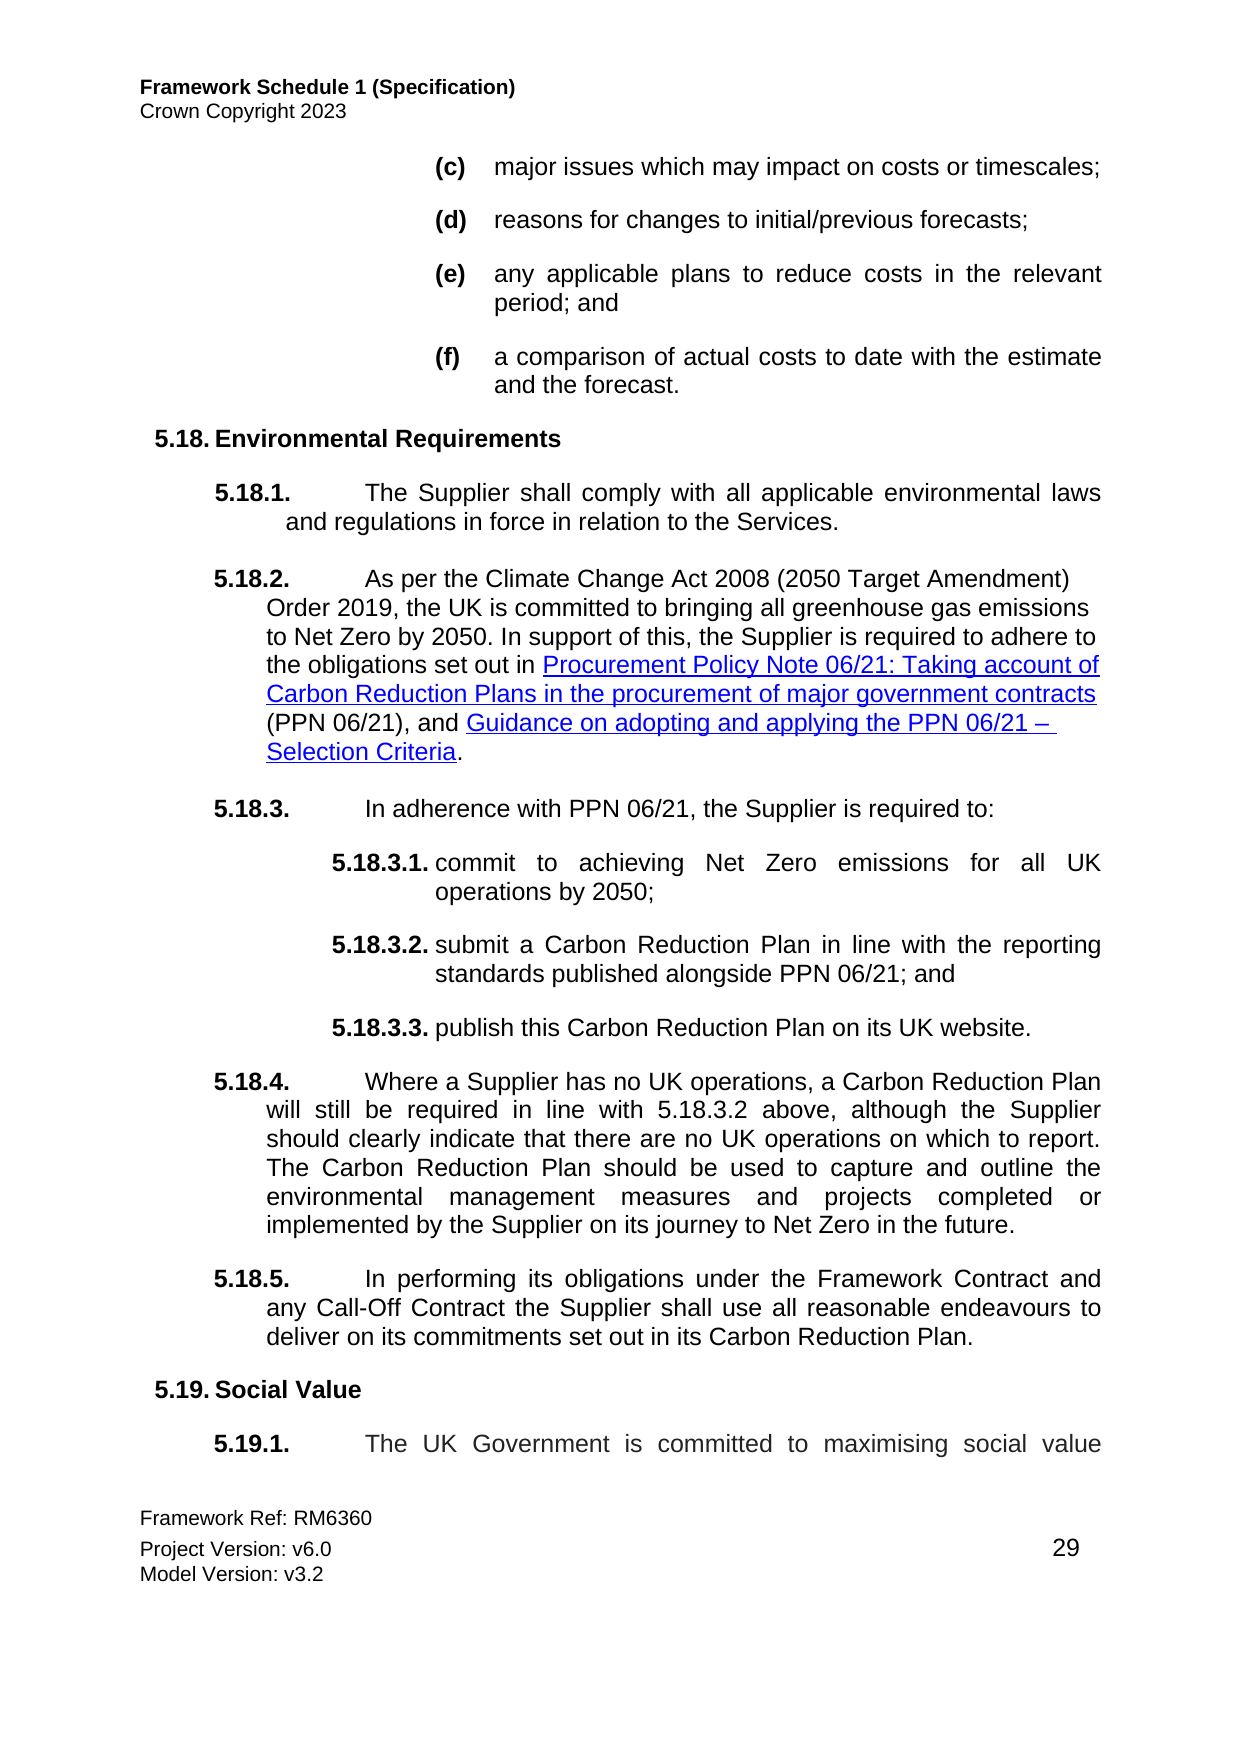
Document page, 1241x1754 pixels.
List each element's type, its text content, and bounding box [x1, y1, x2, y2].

list As per the Climate Change Act 2008 (2050 Target Amendment) Order 2019, the UK is committed to bringing all greenhouse gas emissions to Net Zero by 2050. In support of this, the Supplier is required to adhere to the obligations set out in Procurement Policy Note 06/21: Taking account of Carbon Reduction Plans in the procurement of major government contracts (PPN 06/21), and Guidance on adopting and applying the PPN 06/21 – Selection Criteria. [213, 564, 1103, 765]
list In adherence with PPN 06/21, the Supplier is required to: [213, 794, 1103, 823]
list The Supplier shall comply with all applicable environmental laws and regulations in force in relation to the Services. [214, 478, 1103, 535]
list The UK Government is committed to maximising social value [213, 1429, 1103, 1458]
list Environmental Requirements [154, 424, 1103, 453]
list submit a Carbon Reduction Plan in line with the reporting standards published alongside PPN 06/21; and [332, 930, 1103, 988]
list Where a Supplier has no UK operations, a Carbon Reduction Plan will still be required in line with 5.18.3.2 above, although the Supplier should clearly indicate that there are no UK operations on which to report. The Carbon Reduction Plan should be used to capture and outline the environmental management measures and projects completed or implemented by the Supplier on its journey to Net Zero in the future. [213, 1067, 1103, 1239]
list any applicable plans to reduce costs in the relevant period; and [435, 259, 1103, 317]
list commit to achieving Net Zero emissions for all UK operations by 2050; [332, 848, 1103, 905]
list publish this Carbon Reduction Plan on its UK website. [332, 1013, 1103, 1042]
list reasons for changes to initial/previous forecasts; [435, 205, 1103, 234]
list a comparison of actual costs to date with the estimate and the forecast. [435, 342, 1103, 399]
list In performing its obligations under the Framework Contract and any Call-Off Contract the Supplier shall use all reasonable endeavours to deliver on its commitments set out in its Carbon Reduction Plan. [213, 1264, 1103, 1350]
list Social Value [154, 1375, 1103, 1404]
list major issues which may impact on costs or timescales; [435, 152, 1103, 180]
